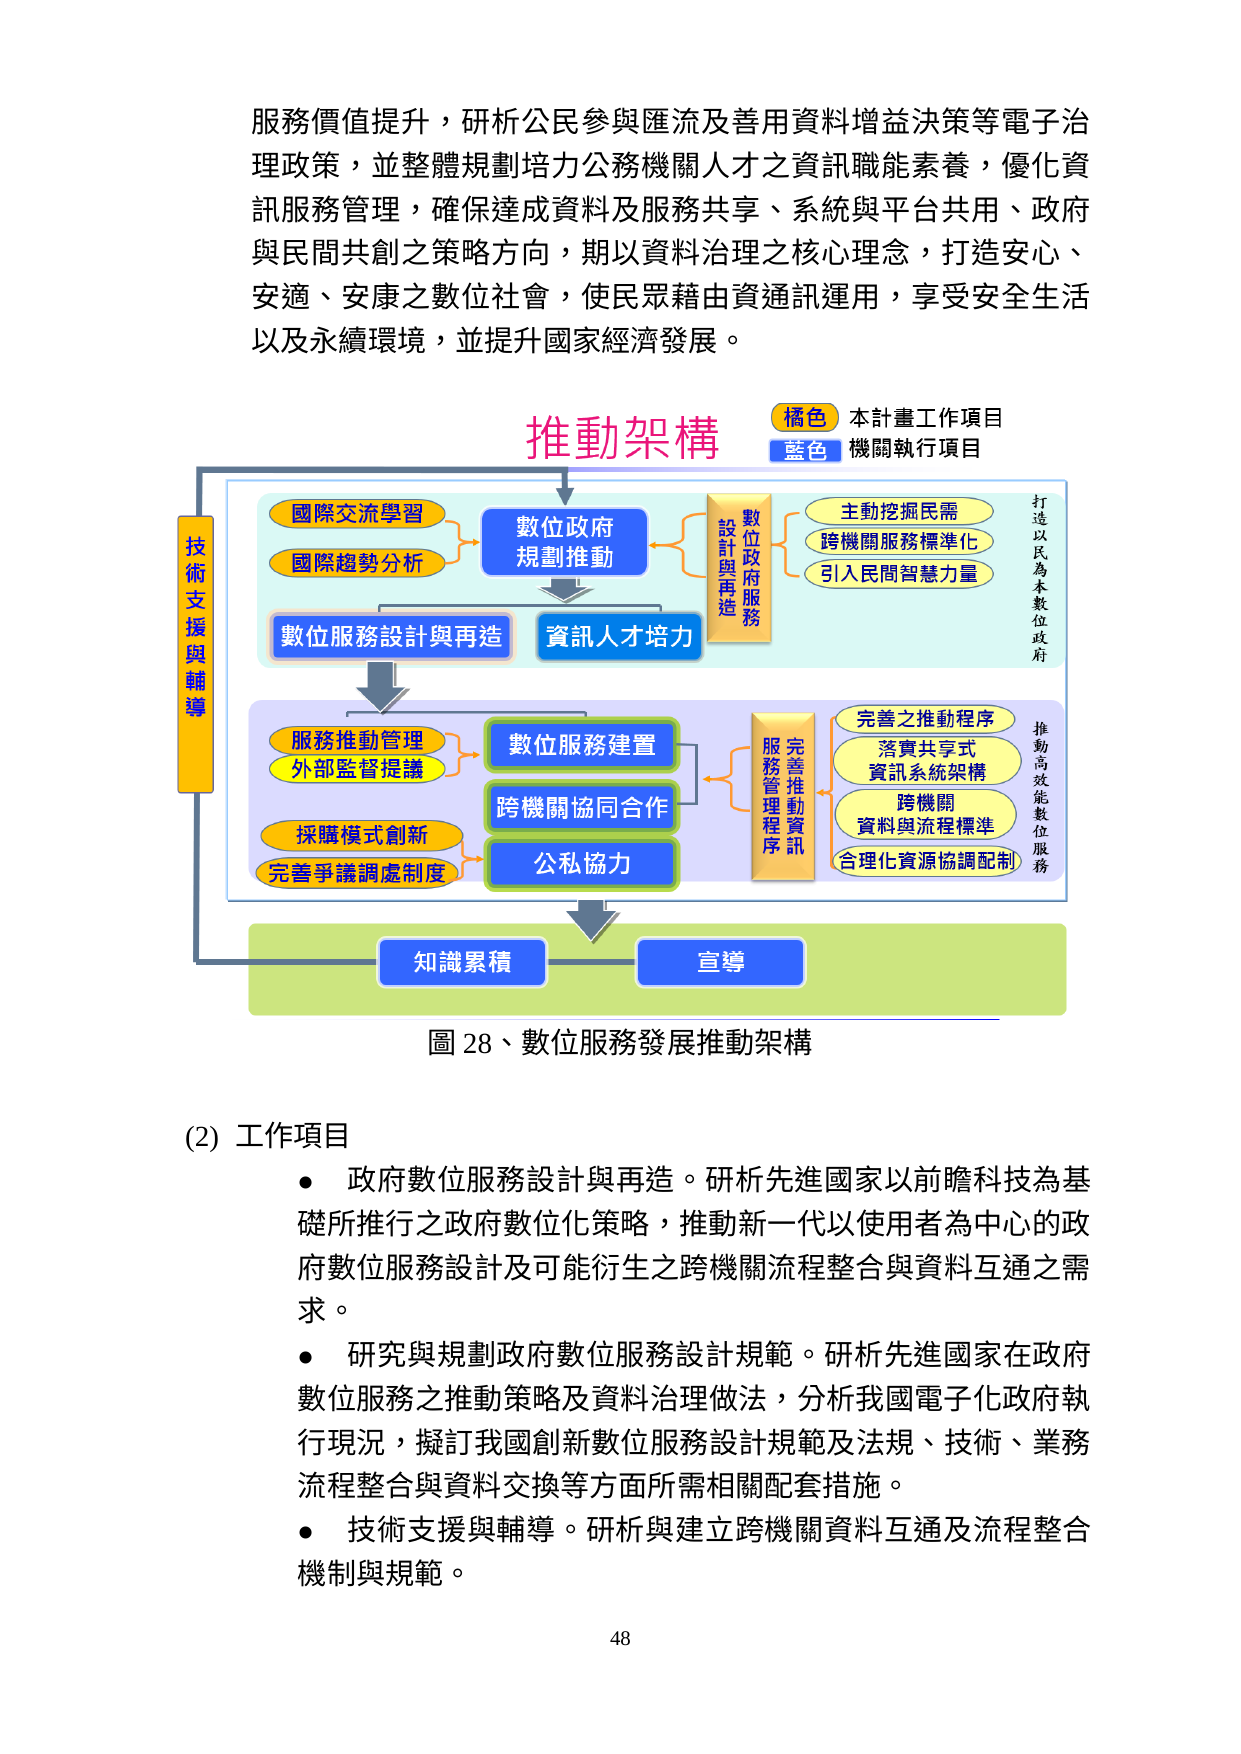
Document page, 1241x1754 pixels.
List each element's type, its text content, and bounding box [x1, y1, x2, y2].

list 工作項目 [185, 1112, 1092, 1155]
list 研究與規劃政府數位服務設計規範。研析先進國家在政府數位服務之推動策略及資料治理做法，分析我國電子化政府執行現況，擬訂我國創新數位服務設計規範及法規、技術、業務流程整合與資料交換等方面所需相關配套措施。 [298, 1330, 1092, 1505]
list 技術支援與輔導。研析與建立跨機關資料互通及流程整合機制與規範。 [298, 1505, 1092, 1593]
text 圖28、數位服務發展推動架構 [148, 1019, 1092, 1062]
text 服務價值提升，研析公民參與匯流及善用資料增益決策等電子治理政策，並整體規劃培力公務機關人才之資訊職能素養，優化資訊服務管理，確保達成資料及服務共享、系統與平台共用、政府與民間共創之策略方向，期以資料治理之核心理念，打造安心、安適、安康之數位社會，使民眾藉由資通訊運用，享受安全生活以及永續環境，並提升國家經濟發展。 [251, 97, 1092, 360]
list 政府數位服務設計與再造。研析先進國家以前瞻科技為基礎所推行之政府數位化策略，推動新一代以使用者為中心的政府數位服務設計及可能衍生之跨機關流程整合與資料互通之需求。 [298, 1155, 1092, 1330]
